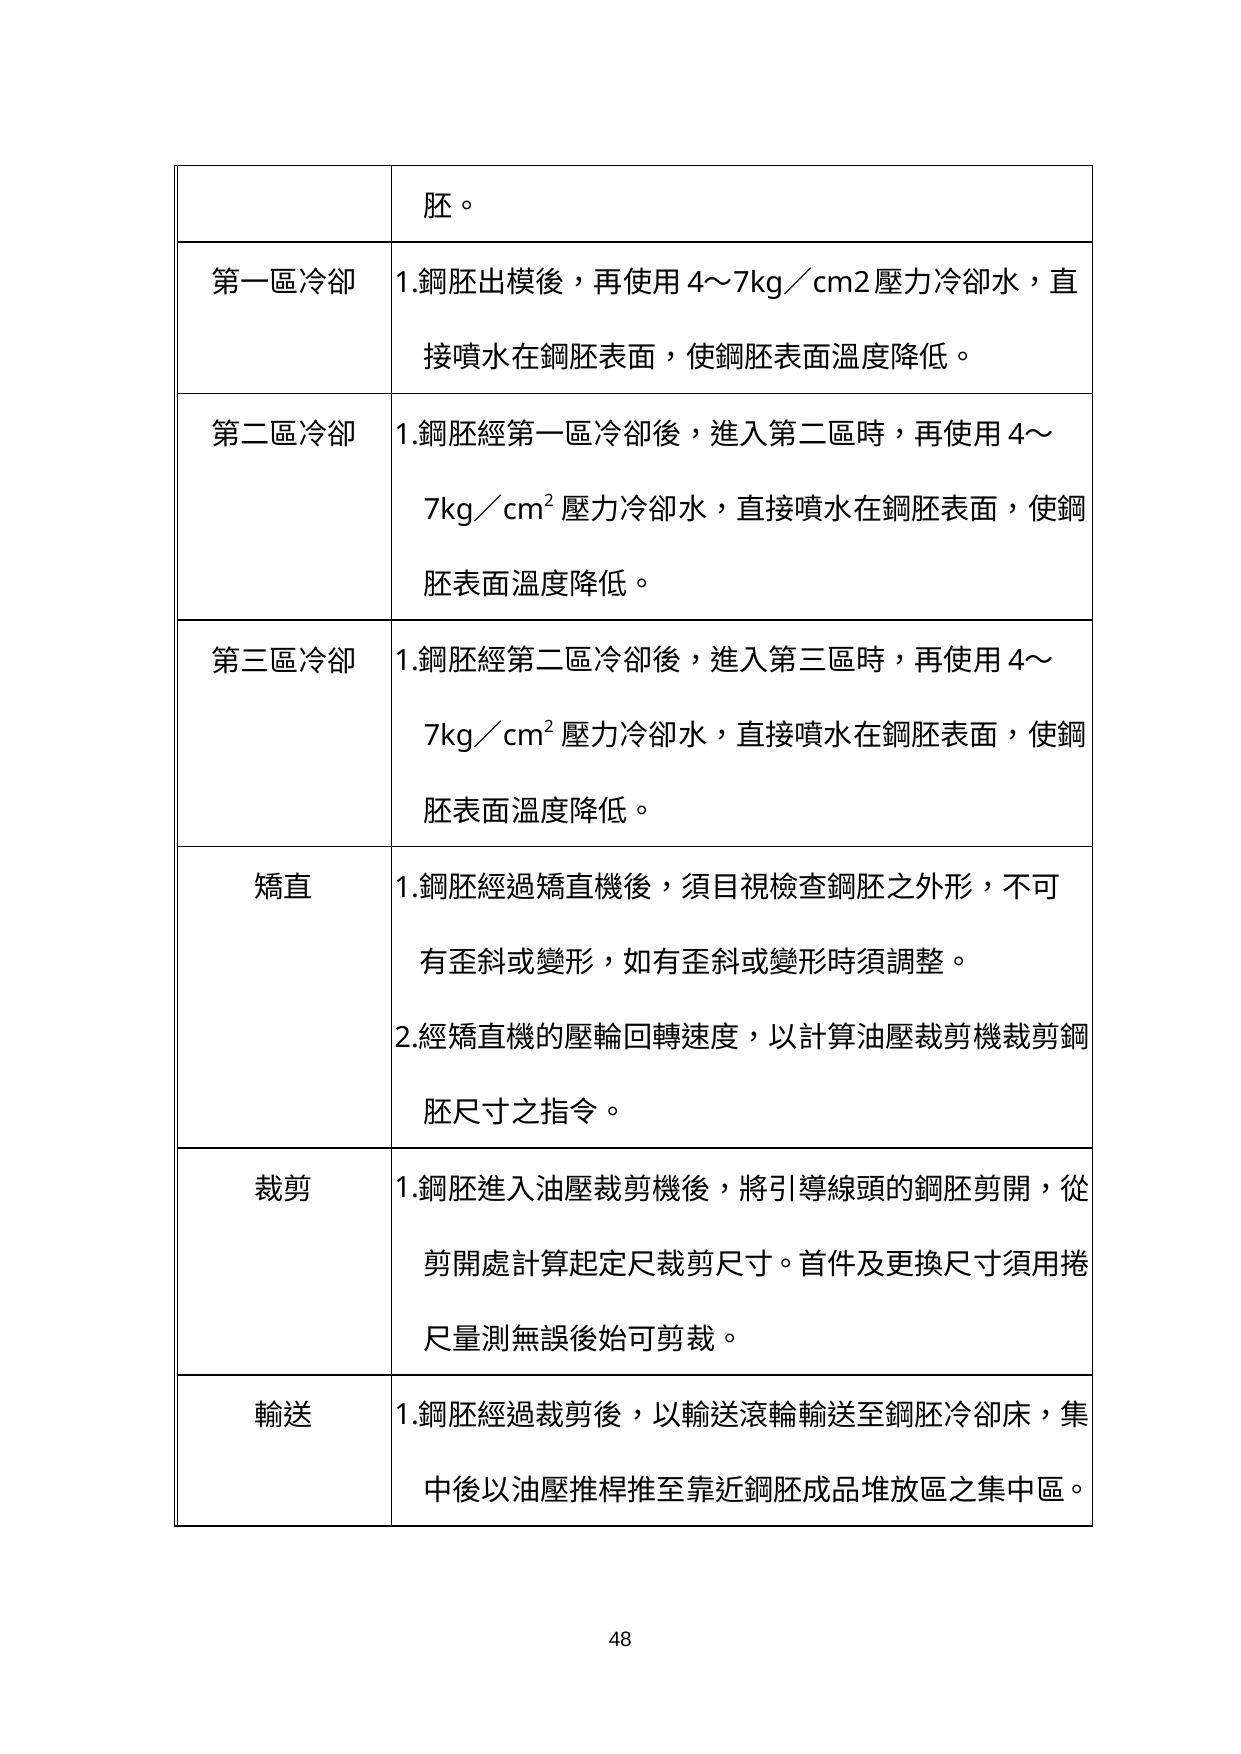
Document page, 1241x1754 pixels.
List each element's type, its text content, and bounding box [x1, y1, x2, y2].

table_cell 輸送 [178, 1376, 391, 1525]
table_cell 第二區冷卻 [178, 394, 391, 619]
table_cell 1.鋼胚經第二區冷卻後，進入第三區時，再使用4～7kg／cm2 壓力冷卻水，直接噴水在鋼胚表面，使鋼胚表面溫度降低。 [392, 621, 1092, 846]
table_cell 鋼胚經過矯直機後，須目視檢查鋼胚之外形，不可有歪斜或變形，如有歪斜或變形時須調整。 2.經矯直機的壓輪回轉速度，以計算油壓裁剪機裁剪鋼胚尺寸之指令。 [392, 847, 1092, 1147]
table_cell 矯直 [178, 847, 391, 1147]
table_cell 1.鋼胚經第一區冷卻後，進入第二區時，再使用4～7kg／cm2 壓力冷卻水，直接噴水在鋼胚表面，使鋼胚表面溫度降低。 [392, 394, 1092, 619]
table_cell 胚。 [392, 166, 1092, 241]
table_cell 裁剪 [178, 1149, 391, 1374]
table_cell 1.鋼胚經過裁剪後，以輸送滾輪輸送至鋼胚冷卻床，集中後以油壓推桿推至靠近鋼胚成品堆放區之集中區。 [392, 1376, 1092, 1525]
table_cell 1.鋼胚出模後，再使用4～7kg／cm2 壓力冷卻水，直接噴水在鋼胚表面，使鋼胚表面溫度降低。 [392, 243, 1092, 393]
table_cell 1.鋼胚進入油壓裁剪機後，將引導線頭的鋼胚剪開，從剪開處計算起定尺裁剪尺寸。首件及更換尺寸須用捲尺量測無誤後始可剪裁。 [392, 1149, 1092, 1374]
table_cell 第一區冷卻 [178, 243, 391, 393]
table_cell [178, 166, 391, 241]
table_cell 第三區冷卻 [178, 621, 391, 846]
